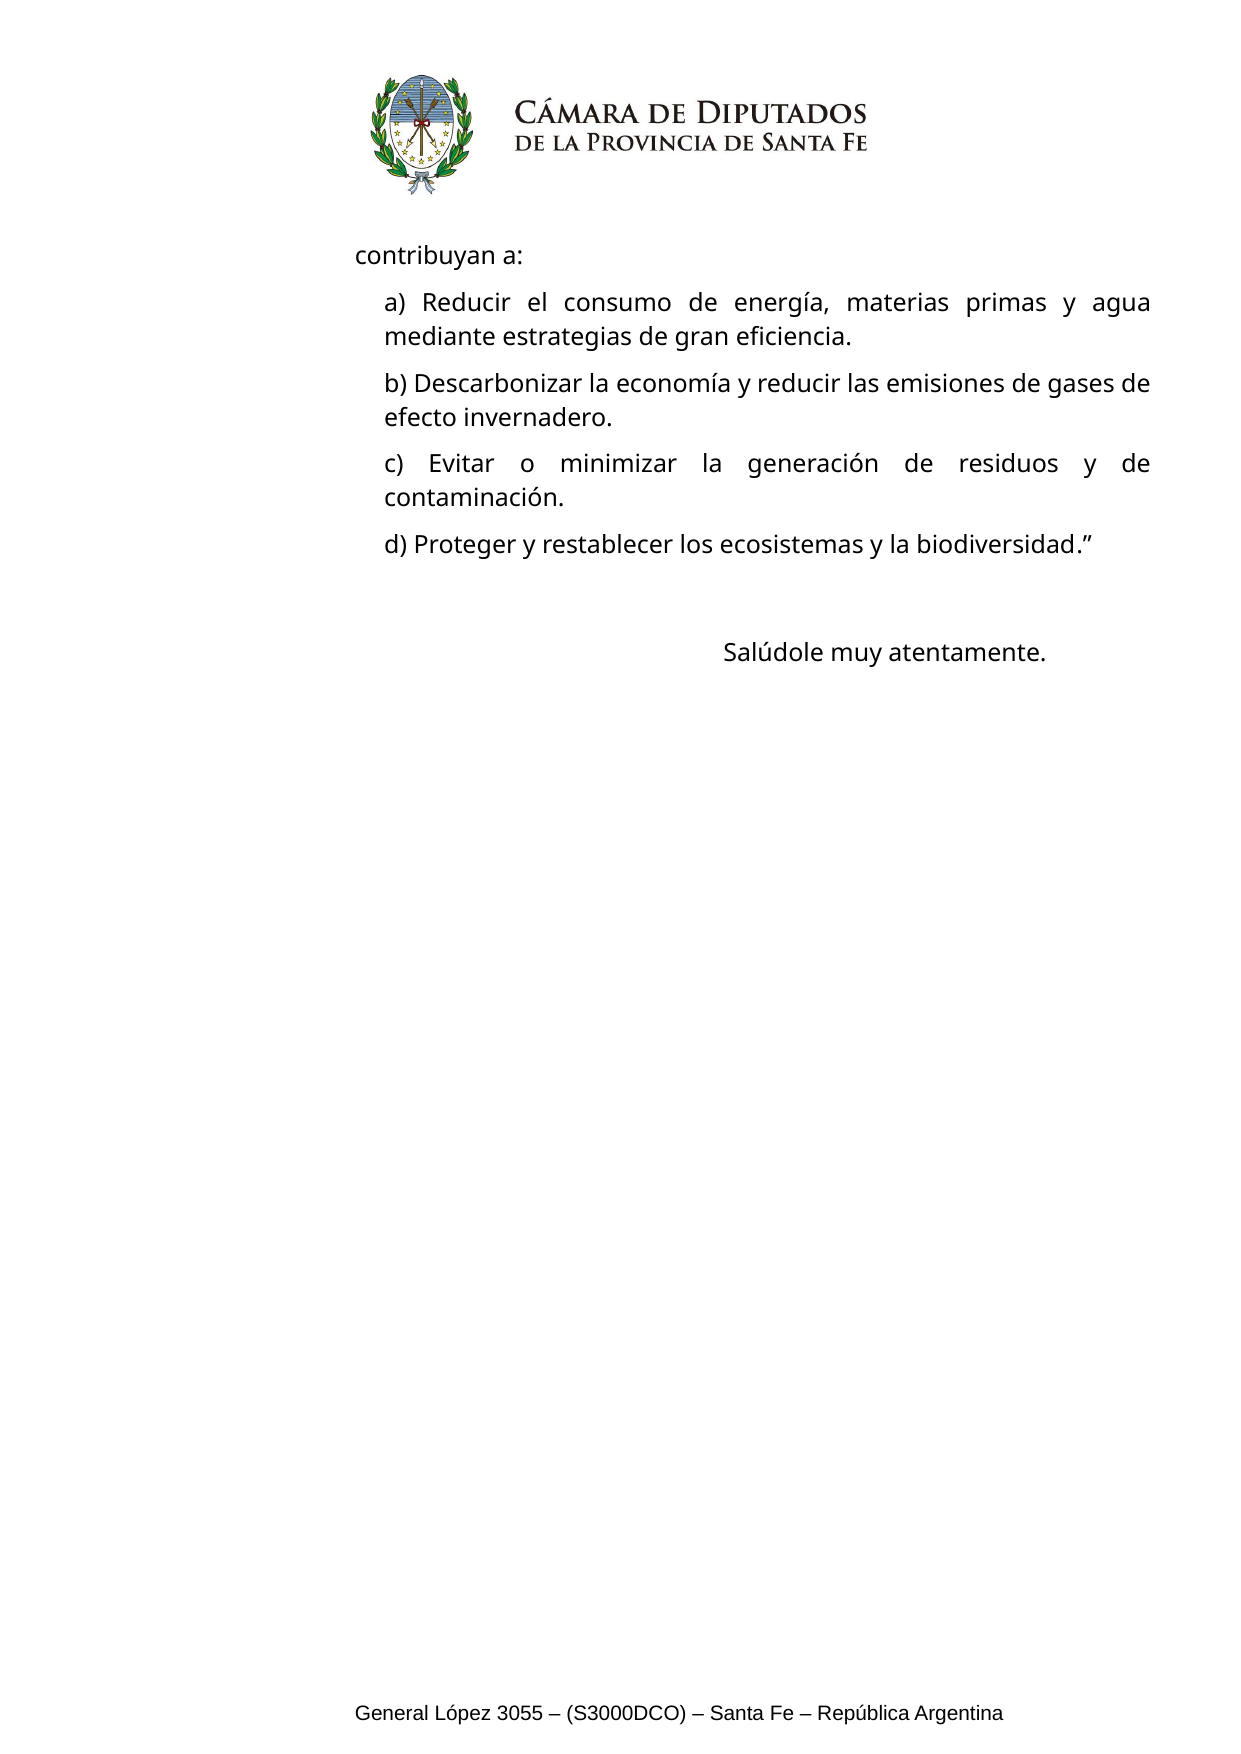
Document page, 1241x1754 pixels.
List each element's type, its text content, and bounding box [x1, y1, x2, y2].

text a) Reducir el consumo de energía, materias primas y agua mediante estrategias de gran eficiencia. [384, 284, 1152, 353]
text d) Proteger y restablecer los ecosistemas y la biodiversidad.” [384, 526, 1152, 561]
picture [370, 75, 867, 199]
text b) Descarbonizar la economía y reducir las emisiones de gases de efecto invernadero. [384, 365, 1152, 433]
text c) Evitar o minimizar la generación de residuos y de contaminación. [384, 446, 1152, 514]
text contribuyan a: [354, 238, 1152, 272]
text Salúdole muy atentamente. [649, 634, 1152, 669]
